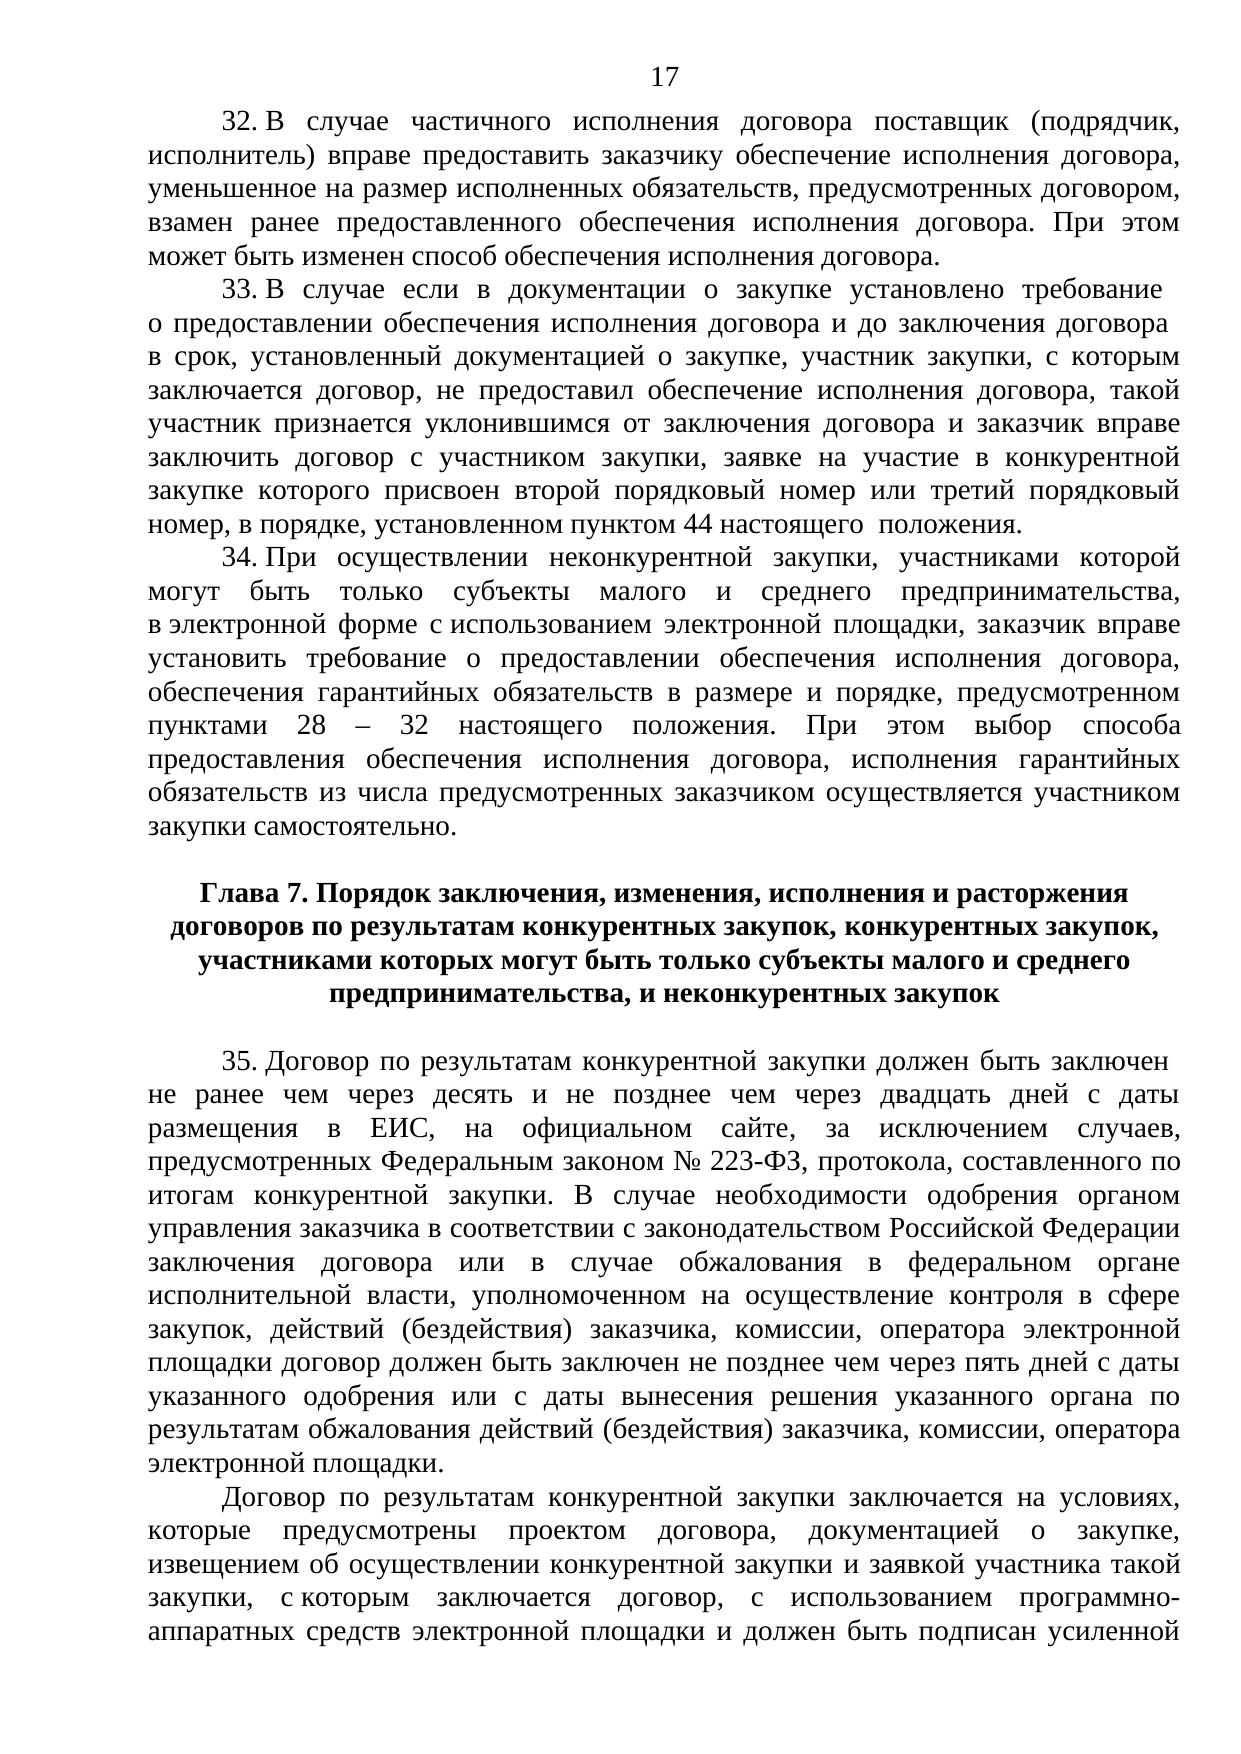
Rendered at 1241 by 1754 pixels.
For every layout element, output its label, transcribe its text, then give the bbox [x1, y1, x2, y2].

text 32. В случае частичного исполнения договора поставщик (подрядчик, исполнитель) вправе предоставить заказчику обеспечение исполнения договора, уменьшенное на размер исполненных обязательств, предусмотренных договором, взамен ранее предоставленного обеспечения исполнения договора. При этом может быть изменен способ обеспечения исполнения договора. [148, 103, 1181, 271]
text Глава 7. Порядок заключения, изменения, исполнения и расторжения договоров по результатам конкурентных закупок, конкурентных закупок, участниками которых могут быть только субъекты малого и среднего предпринимательства, и неконкурентных закупок [148, 875, 1181, 1009]
text 33. В случае если в документации о закупке установлено требование о предоставлении обеспечения исполнения договора и до заключения договора в срок, установленный документацией о закупке, участник закупки, с которым заключается договор, не предоставил обеспечение исполнения договора, такой участник признается уклонившимся от заключения договора и заказчик вправе заключить договор с участником закупки, заявке на участие в конкурентной закупке которого присвоен второй порядковый номер или третий порядковый номер, в порядке, установленном пунктом 44 настоящего положения. [148, 271, 1181, 539]
text 35. Договор по результатам конкурентной закупки должен быть заключен не ранее чем через десять и не позднее чем через двадцать дней с даты размещения в ЕИС, на официальном сайте, за исключением случаев, предусмотренных Федеральным законом № 223-ФЗ, протокола, составленного по итогам конкурентной закупки. В случае необходимости одобрения органом управления заказчика в соответствии с законодательством Российской Федерации заключения договора или в случае обжалования в федеральном органе исполнительной власти, уполномоченном на осуществление контроля в сфере закупок, действий (бездействия) заказчика, комиссии, оператора электронной площадки договор должен быть заключен не позднее чем через пять дней с даты указанного одобрения или с даты вынесения решения указанного органа по результатам обжалования действий (бездействия) заказчика, комиссии, оператора электронной площадки. [148, 1043, 1181, 1479]
text Договор по результатам конкурентной закупки заключается на условиях, которые предусмотрены проектом договора, документацией о закупке, извещением об осуществлении конкурентной закупки и заявкой участника такой закупки, с которым заключается договор, с использованием программно-аппаратных средств электронной площадки и должен быть подписан усиленной [148, 1479, 1181, 1646]
text 34. При осуществлении неконкурентной закупки, участниками которой могут быть только субъекты малого и среднего предпринимательства, в электронной форме с использованием электронной площадки, заказчик вправе установить требование о предоставлении обеспечения исполнения договора, обеспечения гарантийных обязательств в размере и порядке, предусмотренном пунктами 28 – 32 настоящего положения. При этом выбор способа предоставления обеспечения исполнения договора, исполнения гарантийных обязательств из числа предусмотренных заказчиком осуществляется участником закупки самостоятельно. [148, 539, 1181, 841]
